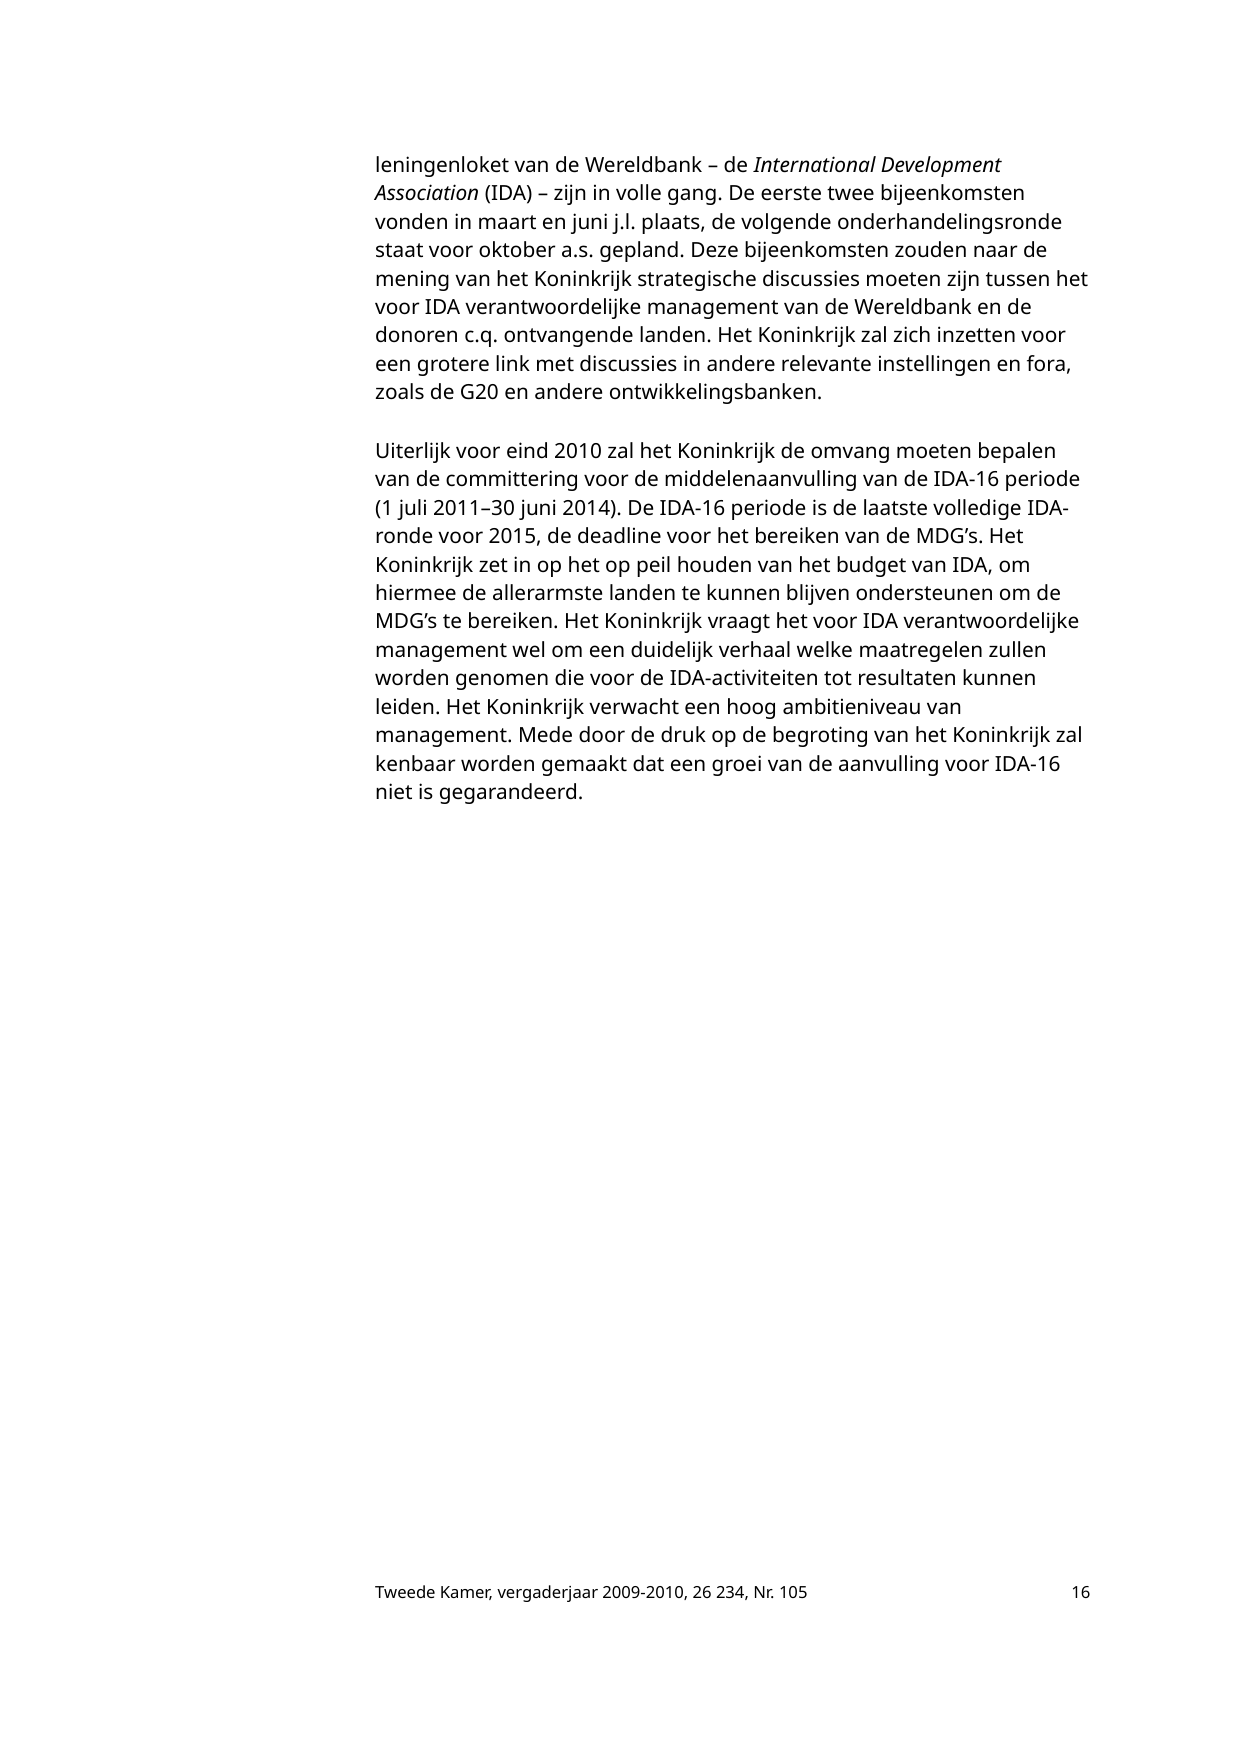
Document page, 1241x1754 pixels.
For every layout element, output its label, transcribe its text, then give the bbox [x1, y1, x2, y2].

text Uiterlijk voor eind 2010 zal het Koninkrijk de omvang moeten bepalen van de committering voor de middelenaanvulling van de IDA-16 periode (1 juli 2011–30 juni 2014). De IDA-16 periode is de laatste volledige IDA-ronde voor 2015, de deadline voor het bereiken van de MDG’s. Het Koninkrijk zet in op het op peil houden van het budget van IDA, om hiermee de allerarmste landen te kunnen blijven ondersteunen om de MDG’s te bereiken. Het Koninkrijk vraagt het voor IDA verantwoordelijke management wel om een duidelijk verhaal welke maatregelen zullen worden genomen die voor de IDA-activiteiten tot resultaten kunnen leiden. Het Koninkrijk verwacht een hoog ambitieniveau van management. Mede door de druk op de begroting van het Koninkrijk zal kenbaar worden gemaakt dat een groei van de aanvulling voor IDA-16 niet is gegarandeerd. [375, 436, 1090, 806]
text leningenloket van de Wereldbank – de International Development Association (IDA) – zijn in volle gang. De eerste twee bijeenkomsten vonden in maart en juni j.l. plaats, de volgende onderhandelingsronde staat voor oktober a.s. gepland. Deze bijeenkomsten zouden naar de mening van het Koninkrijk strategische discussies moeten zijn tussen het voor IDA verantwoordelijke management van de Wereldbank en de donoren c.q. ontvangende landen. Het Koninkrijk zal zich inzetten voor een grotere link met discussies in andere relevante instellingen en fora, zoals de G20 en andere ontwikkelingsbanken. [375, 150, 1090, 406]
